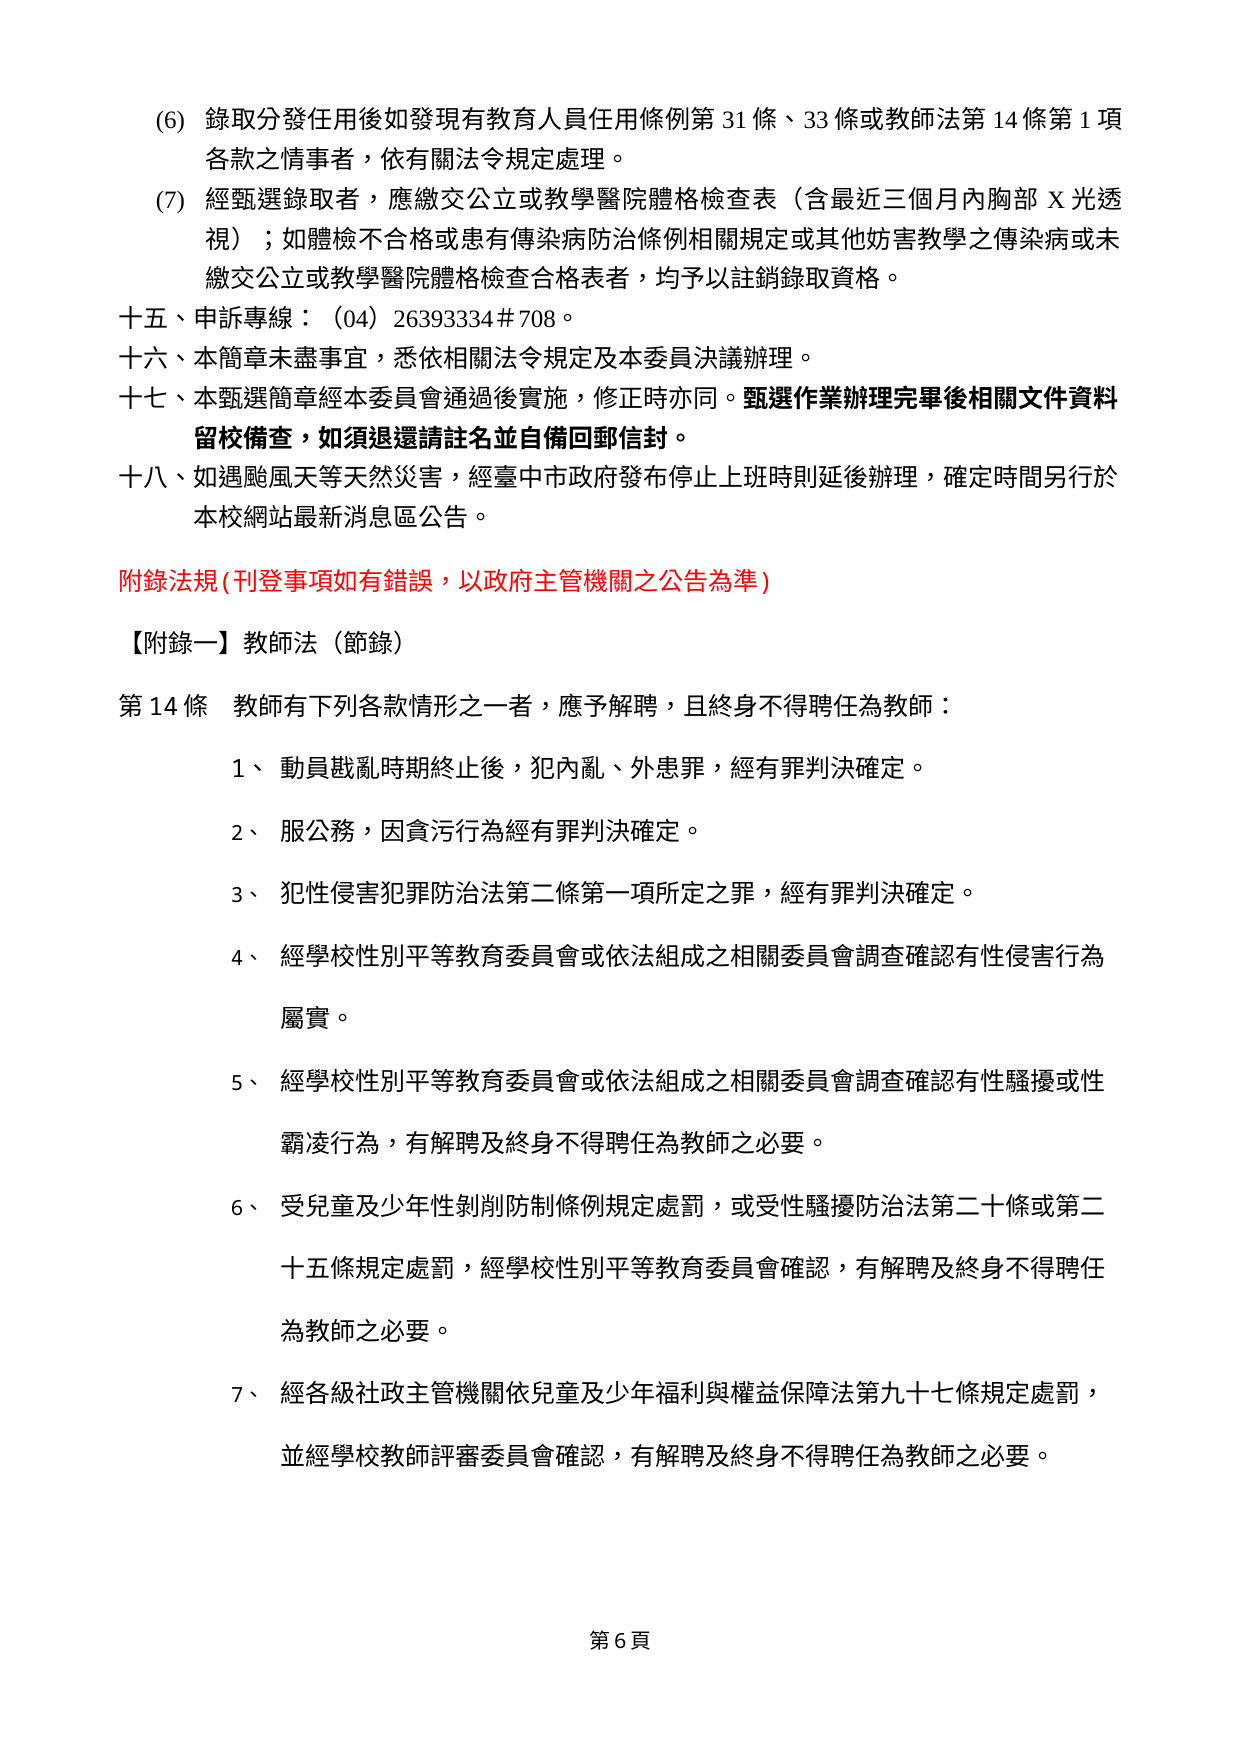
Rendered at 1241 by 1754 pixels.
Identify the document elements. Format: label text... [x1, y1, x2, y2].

list 動員戡亂時期終止後，犯內亂、外患罪，經有罪判決確定。 [231, 725, 1122, 787]
list 經各級社政主管機關依兒童及少年福利與權益保障法第九十七條規定處罰，並經學校教師評審委員會確認，有解聘及終身不得聘任為教師之必要。 [231, 1350, 1122, 1475]
list 經學校性別平等教育委員會或依法組成之相關委員會調查確認有性侵害行為屬實。 [231, 912, 1122, 1037]
list 錄取分發任用後如發現有教育人員任用條例第31條、33條或教師法第14條第1項各款之情事者，依有關法令規定處理。 [156, 100, 1122, 176]
list 犯性侵害犯罪防治法第二條第一項所定之罪，經有罪判決確定。 [231, 850, 1122, 912]
text 十五、申訴專線：（04）26393334＃708。 [118, 299, 1122, 335]
list 服公務，因貪污行為經有罪判決確定。 [231, 787, 1122, 850]
list 經學校性別平等教育委員會或依法組成之相關委員會調查確認有性騷擾或性霸凌行為，有解聘及終身不得聘任為教師之必要。 [231, 1037, 1122, 1162]
text 十七、本甄選簡章經本委員會通過後實施，修正時亦同。甄選作業辦理完畢後相關文件資料留校備查，如須退還請註名並自備回郵信封。 [118, 378, 1122, 454]
text 第14條 教師有下列各款情形之一者，應予解聘，且終身不得聘任為教師： [118, 662, 1122, 725]
text 十八、如遇颱風天等天然災害，經臺中市政府發布停止上班時則延後辦理，確定時間另行於本校網站最新消息區公告。 [118, 458, 1122, 534]
text 【附錄一】教師法（節錄） [118, 600, 1122, 662]
list 受兒童及少年性剝削防制條例規定處罰，或受性騷擾防治法第二十條或第二十五條規定處罰，經學校性別平等教育委員會確認，有解聘及終身不得聘任為教師之必要。 [231, 1162, 1122, 1350]
text 十六、本簡章未盡事宜，悉依相關法令規定及本委員決議辦理。 [118, 338, 1122, 375]
list 經甄選錄取者，應繳交公立或教學醫院體格檢查表（含最近三個月內胸部X光透視）；如體檢不合格或患有傳染病防治條例相關規定或其他妨害教學之傳染病或未繳交公立或教學醫院體格檢查合格表者，均予以註銷錄取資格。 [156, 179, 1122, 295]
text 附錄法規(刊登事項如有錯誤，以政府主管機關之公告為準) [118, 537, 1122, 600]
